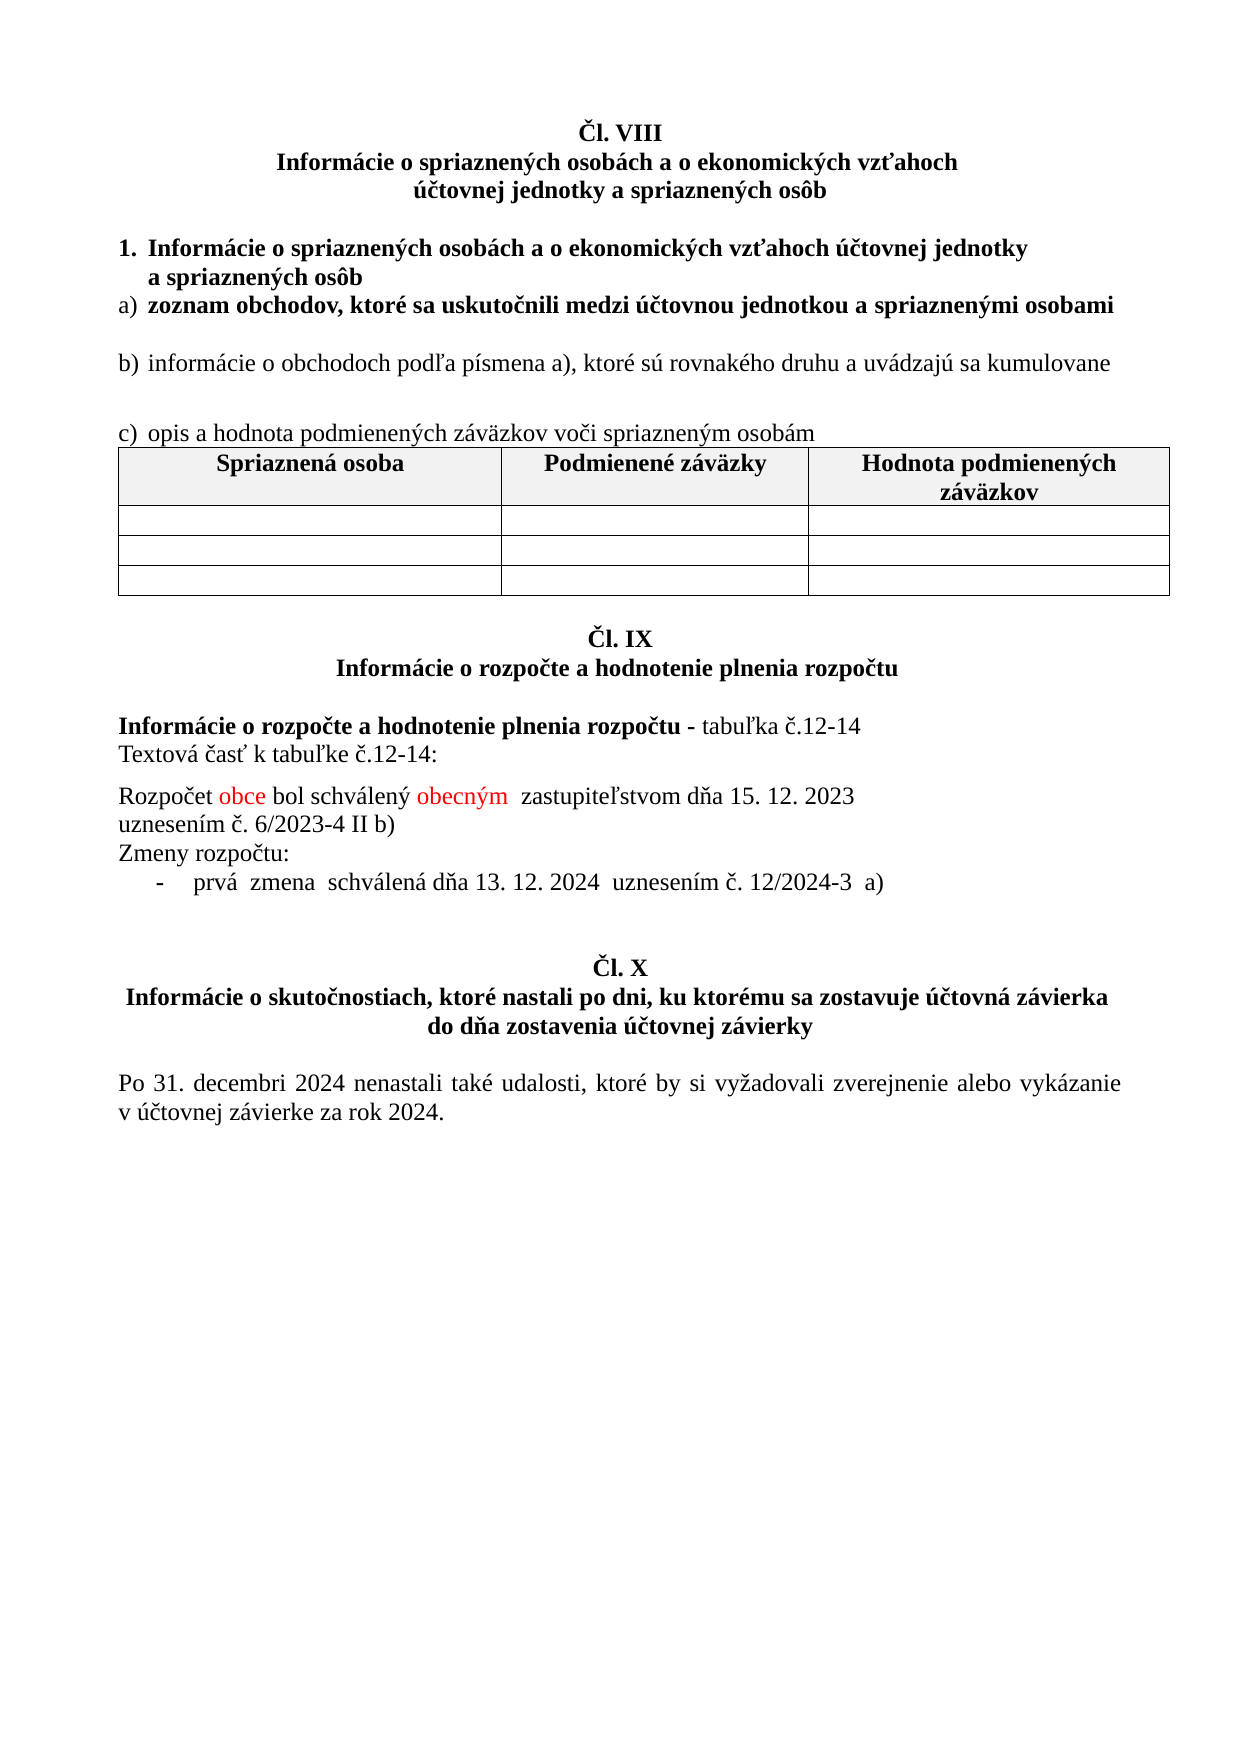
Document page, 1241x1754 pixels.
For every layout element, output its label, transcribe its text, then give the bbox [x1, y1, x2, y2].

list informácie o obchodoch podľa písmena a), ktoré sú rovnakého druhu a uvádzajú sa kumulovane [118, 348, 1122, 377]
list prvá zmena schválená dňa 13. 12. 2024 uznesením č. 12/2024-3 a) [156, 867, 1122, 896]
table_cell [809, 536, 1169, 565]
table_header Spriaznená osoba [119, 448, 501, 505]
text Čl. IX [118, 624, 1122, 653]
table_cell [809, 506, 1169, 535]
text Textová časť k tabuľke č.12-14: [118, 739, 1122, 768]
table_cell [119, 536, 501, 565]
text Po 31. decembri 2024 nenastali také udalosti, ktoré by si vyžadovali zverejnenie alebo vykázanie v účtovnej závierke za rok 2024. [118, 1068, 1122, 1126]
table_header Hodnota podmienených záväzkov [809, 448, 1169, 505]
list opis a hodnota podmienených záväzkov voči spriazneným osobám [118, 418, 1122, 447]
text Informácie o rozpočte a hodnotenie plnenia rozpočtu [118, 653, 1122, 682]
table_cell [502, 536, 808, 565]
table_cell [502, 506, 808, 535]
list Informácie o spriaznených osobách a o ekonomických vzťahoch účtovnej jednotky a spriaznených osôb [118, 233, 1122, 291]
text Zmeny rozpočtu: [118, 838, 1122, 867]
table_cell [119, 506, 501, 535]
text účtovnej jednotky a spriaznených osôb [118, 176, 1122, 204]
text Čl. VIII [118, 118, 1122, 147]
text Rozpočet obce bol schválený obecným zastupiteľstvom dňa 15. 12. 2023 [118, 781, 1122, 809]
text Informácie o rozpočte a hodnotenie plnenia rozpočtu - tabuľka č.12-14 [118, 711, 1122, 739]
table_cell [809, 566, 1169, 595]
table_cell [119, 566, 501, 595]
text uznesením č. 6/2023-4 II b) [118, 809, 1122, 838]
table_header Podmienené záväzky [502, 448, 808, 505]
text Informácie o skutočnostiach, ktoré nastali po dni, ku ktorému sa zostavuje účtovná závierka [118, 982, 1122, 1011]
text Informácie o spriaznených osobách a o ekonomických vzťahoch [118, 147, 1122, 176]
text Čl. X [118, 953, 1122, 982]
text do dňa zostavenia účtovnej závierky [118, 1011, 1122, 1039]
table_cell [502, 566, 808, 595]
list zoznam obchodov, ktoré sa uskutočnili medzi účtovnou jednotkou a spriaznenými osobami [118, 291, 1122, 319]
